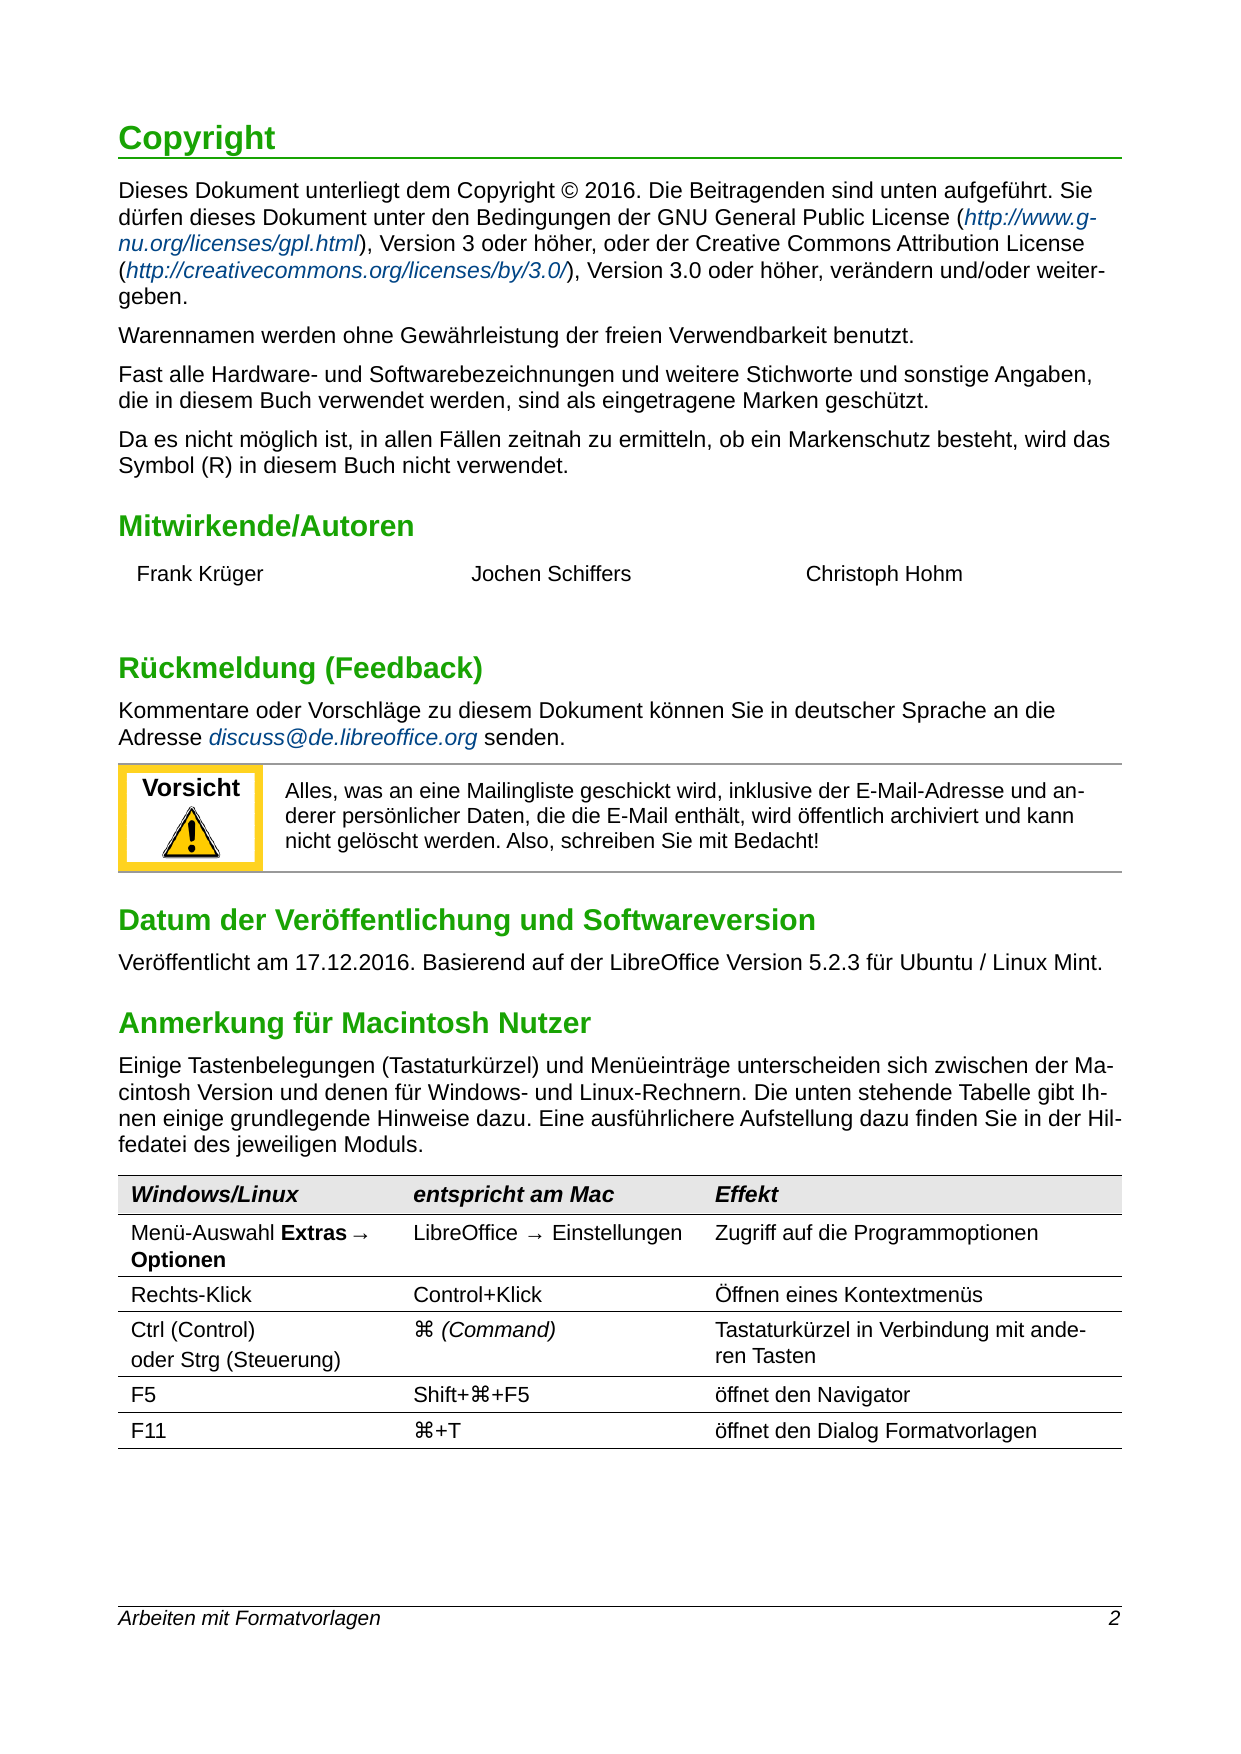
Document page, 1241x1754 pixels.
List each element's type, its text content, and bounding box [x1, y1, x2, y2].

table_cell F11 [118, 1413, 401, 1447]
picture [413, 1282, 690, 1308]
text Kommentare oder Vorschläge zu diesem Dokument können Sie in deutscher Sprache an die Adresse discuss@de.libreoffice.org senden. [118, 697, 1122, 750]
picture [805, 560, 1104, 611]
text Veröffentlicht am 17.12.2016. Basierend auf der LibreOffice Version 5.2.3 für Ubuntu / Linux Mint. [118, 949, 1122, 976]
picture [130, 1219, 389, 1273]
picture [130, 1417, 389, 1443]
table_cell öffnet den Dialog Formatvorlagen [702, 1413, 1122, 1447]
picture [130, 1317, 389, 1372]
table_cell Control+Klick [401, 1277, 702, 1311]
table_header Frank Krüger [118, 555, 453, 621]
table_header Christoph Hohm [788, 555, 1122, 621]
table_cell LibreOffice → Einstellungen [401, 1215, 702, 1276]
picture [413, 1317, 690, 1344]
picture [714, 1317, 1110, 1368]
picture [130, 1381, 389, 1408]
table_header Jochen Schiffers [453, 555, 787, 621]
table_cell Menü-Auswahl Extras → Optionen [118, 1215, 401, 1276]
picture [470, 560, 770, 611]
table_cell Zugriff auf die Programmoptionen [702, 1215, 1122, 1276]
table_header Effekt [702, 1176, 1122, 1213]
picture [714, 1417, 1110, 1443]
table_cell Rechts-Klick [118, 1277, 401, 1311]
text Mitwirkende/Autoren [118, 508, 1122, 543]
text Dieses Dokument unterliegt dem Copyright © 2016. Die Beitragenden sind unten aufgeführt. Sie dürfen dieses Dokument unter den Bedingungen der GNU General Public License (http://www.g­nu.org/licenses/gpl.html), Version 3 oder höher, oder der Creative Commons Attribution License (http://creativecommons.org/licenses/by/3.0/), Version 3.0 oder höher, verändern und/oder weiter­geben. [118, 177, 1122, 309]
picture [714, 1219, 1110, 1245]
text Copyright [118, 118, 1122, 157]
picture [714, 1282, 1110, 1308]
text Da es nicht möglich ist, in allen Fällen zeitnah zu ermitteln, ob ein Markenschutz besteht, wird das Symbol (R) in diesem Buch nicht verwendet. [118, 426, 1122, 478]
table_cell öffnet den Navigator [702, 1377, 1122, 1412]
table_cell Shift+⌘+F5 [401, 1377, 702, 1412]
table_header entspricht am Mac [401, 1176, 702, 1213]
picture [130, 1282, 389, 1308]
text Fast alle Hardware- und Softwarebezeichnungen und weitere Stichworte und sonstige Angaben, die in diesem Buch verwendet werden, sind als eingetragene Marken geschützt. [118, 361, 1122, 413]
text Datum der Veröffentlichung und Softwareversion [118, 902, 1122, 937]
picture [136, 560, 435, 611]
picture [118, 1465, 1122, 1492]
table_cell Ctrl (Control) oder Strg (Steuerung) [118, 1312, 401, 1376]
table_cell Tastaturkürzel in Verbindung mit ande­ren Tasten [702, 1312, 1122, 1376]
text Anmerkung für Macintosh Nutzer [118, 1005, 1122, 1040]
picture [413, 1417, 690, 1444]
picture [413, 1381, 690, 1408]
table_cell Öffnen eines Kontextmenüs [702, 1277, 1122, 1311]
picture [126, 773, 255, 862]
table_header Windows/Linux [118, 1176, 401, 1213]
picture [413, 1219, 690, 1245]
table_cell F5 [118, 1377, 401, 1412]
table_header Alles, was an eine Mailingliste geschickt wird, inklusive der E-Mail-Adresse und an­derer persönlicher Daten, die die E-Mail enthält, wird öffentlich archiviert und kann nicht gelöscht werden. Also, schreiben Sie mit Bedacht! [264, 765, 1122, 871]
text Einige Tastenbelegungen (Tastaturkürzel) und Menüeinträge unterscheiden sich zwischen der Ma­cintosh Version und denen für Windows- und Linux-Rechnern. Die unten stehende Tabelle gibt Ih­nen einige grundlegende Hinweise dazu. Eine ausführlichere Aufstellung dazu finden Sie in der Hil­fedatei des jeweiligen Moduls. [118, 1052, 1122, 1157]
text Rückmeldung (Feedback) [118, 650, 1122, 685]
text Warennamen werden ohne Gewährleistung der freien Verwendbarkeit benutzt. [118, 322, 1122, 348]
table_header Vorsicht [118, 765, 263, 871]
table_cell ⌘ (Command) [401, 1312, 702, 1376]
picture [284, 777, 1101, 854]
picture [118, 1607, 1122, 1630]
table_cell ⌘+T [401, 1413, 702, 1447]
picture [714, 1381, 1110, 1408]
